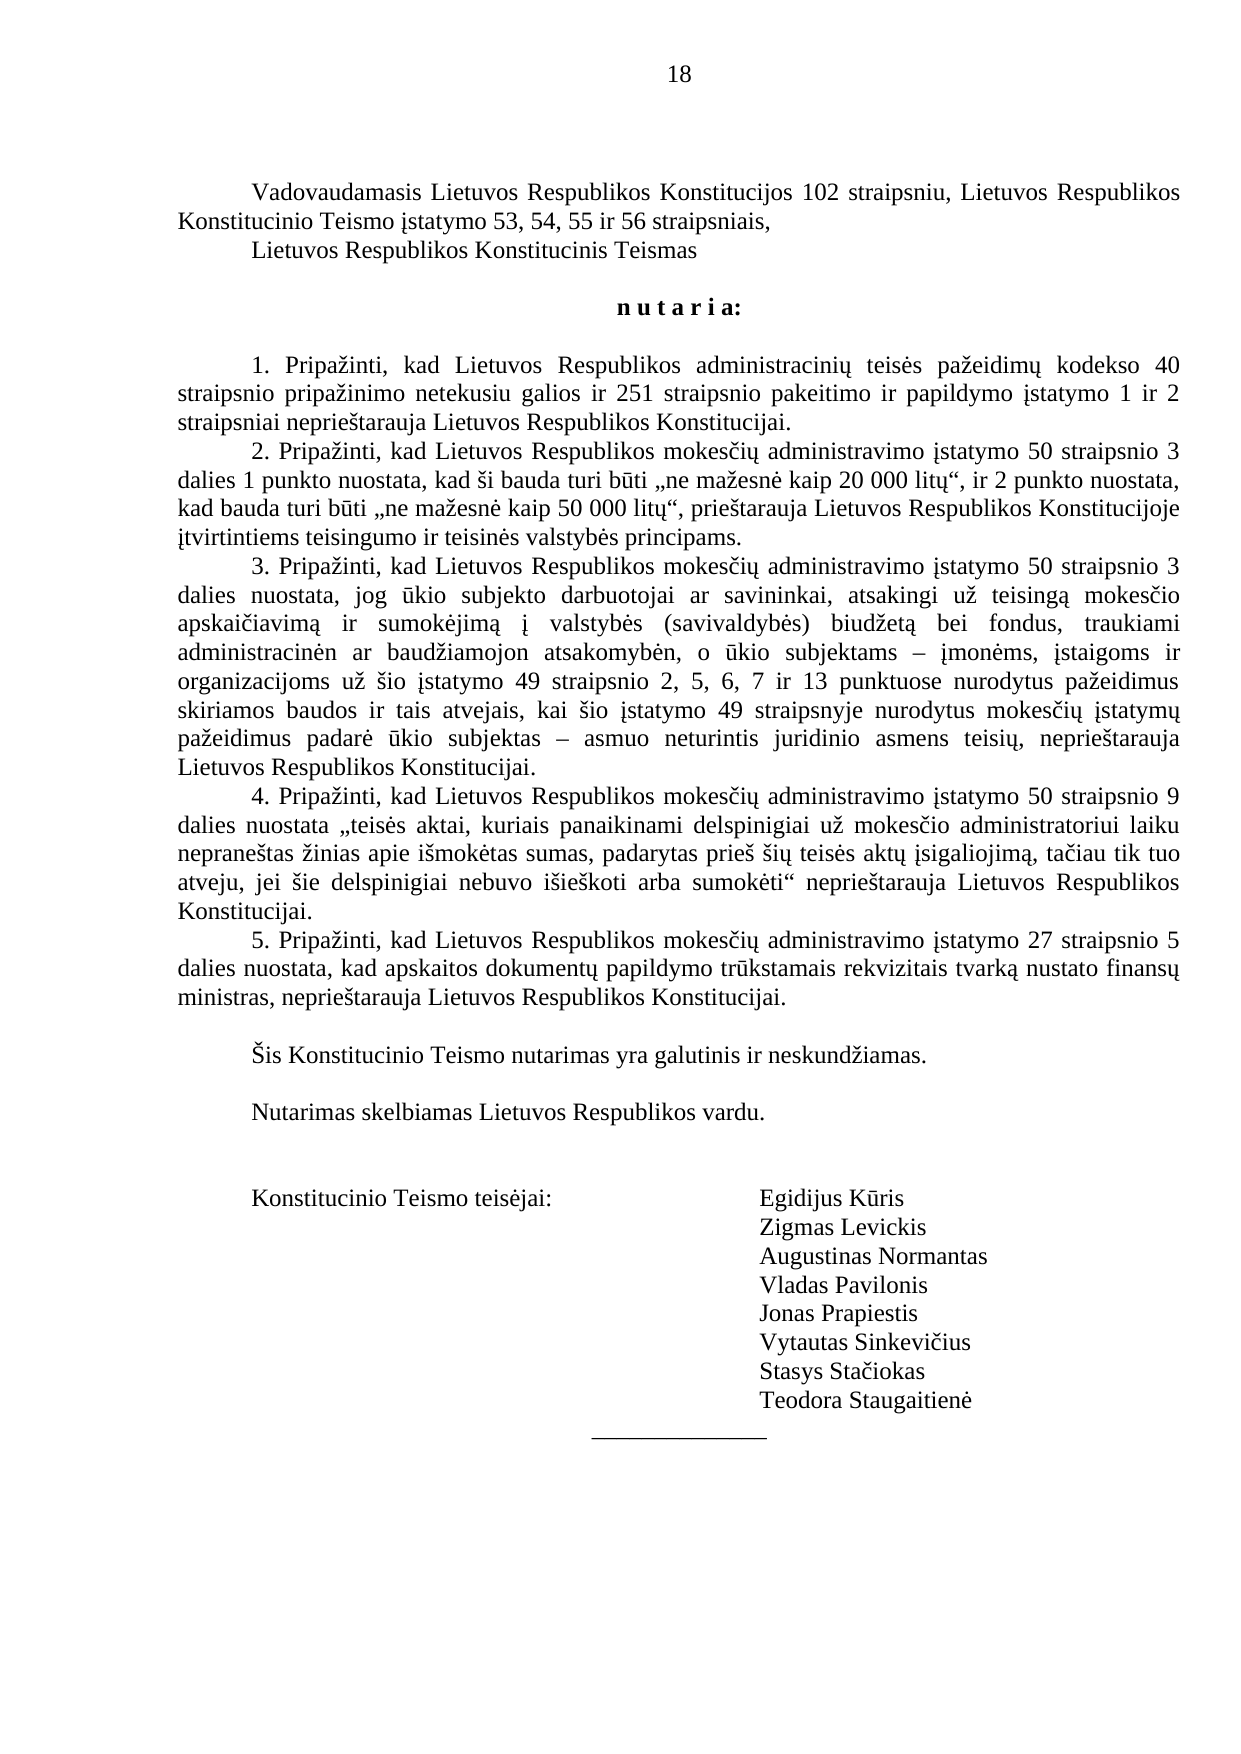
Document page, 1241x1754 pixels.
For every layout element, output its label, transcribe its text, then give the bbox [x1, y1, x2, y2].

text Zigmas Levickis [177, 1212, 1181, 1241]
text Augustinas Normantas [177, 1241, 1181, 1270]
text 3. Pripažinti, kad Lietuvos Respublikos mokesčių administravimo įstatymo 50 straipsnio 3 dalies nuostata, jog ūkio subjekto darbuotojai ar savininkai, atsakingi už teisingą mokesčio apskaičiavimą ir sumokėjimą į valstybės (savivaldybės) biudžetą bei fondus, traukiami administracinėn ar baudžiamojon atsakomybėn, o ūkio subjektams – įmonėms, įstaigoms ir organizacijoms už šio įstatymo 49 straipsnio 2, 5, 6, 7 ir 13 punktuose nurodytus pažeidimus skiriamos baudos ir tais atvejais, kai šio įstatymo 49 straipsnyje nurodytus mokesčių įstatymų pažeidimus padarė ūkio subjektas – asmuo neturintis juridinio asmens teisių, neprieštarauja Lietuvos Respublikos Konstitucijai. [177, 551, 1181, 781]
text Jonas Prapiestis [177, 1298, 1181, 1327]
text Nutarimas skelbiamas Lietuvos Respublikos vardu. [177, 1097, 1181, 1126]
text Šis Konstitucinio Teismo nutarimas yra galutinis ir neskundžiamas. [177, 1040, 1181, 1068]
text Teodora Staugaitienė [177, 1385, 1181, 1413]
text ______________ [177, 1413, 1181, 1442]
text 4. Pripažinti, kad Lietuvos Respublikos mokesčių administravimo įstatymo 50 straipsnio 9 dalies nuostata „teisės aktai, kuriais panaikinami delspinigiai už mokesčio administratoriui laiku nepraneštas žinias apie išmokėtas sumas, padarytas prieš šių teisės aktų įsigaliojimą, tačiau tik tuo atveju, jei šie delspinigiai nebuvo išieškoti arba sumokėti“ neprieštarauja Lietuvos Respublikos Konstitucijai. [177, 781, 1181, 925]
text Stasys Stačiokas [177, 1356, 1181, 1385]
text Vladas Pavilonis [177, 1270, 1181, 1298]
text Lietuvos Respublikos Konstitucinis Teismas [177, 235, 1181, 263]
text Vytautas Sinkevičius [177, 1327, 1181, 1356]
text 1. Pripažinti, kad Lietuvos Respublikos administracinių teisės pažeidimų kodekso 40 straipsnio pripažinimo netekusiu galios ir 251 straipsnio pakeitimo ir papildymo įstatymo 1 ir 2 straipsniai neprieštarauja Lietuvos Respublikos Konstitucijai. [177, 350, 1181, 436]
text 5. Pripažinti, kad Lietuvos Respublikos mokesčių administravimo įstatymo 27 straipsnio 5 dalies nuostata, kad apskaitos dokumentų papildymo trūkstamais rekvizitais tvarką nustato finansų ministras, neprieštarauja Lietuvos Respublikos Konstitucijai. [177, 925, 1181, 1011]
text Konstitucinio Teismo teisėjai: Egidijus Kūris [177, 1183, 1181, 1212]
text Vadovaudamasis Lietuvos Respublikos Konstitucijos 102 straipsniu, Lietuvos Respublikos Konstitucinio Teismo įstatymo 53, 54, 55 ir 56 straipsniais, [177, 177, 1181, 235]
text 2. Pripažinti, kad Lietuvos Respublikos mokesčių administravimo įstatymo 50 straipsnio 3 dalies 1 punkto nuostata, kad ši bauda turi būti „ne mažesnė kaip 20 000 litų“, ir 2 punkto nuostata, kad bauda turi būti „ne mažesnė kaip 50 000 litų“, prieštarauja Lietuvos Respublikos Konstitucijoje įtvirtintiems teisingumo ir teisinės valstybės principams. [177, 436, 1181, 551]
text nutaria: [177, 292, 1181, 321]
